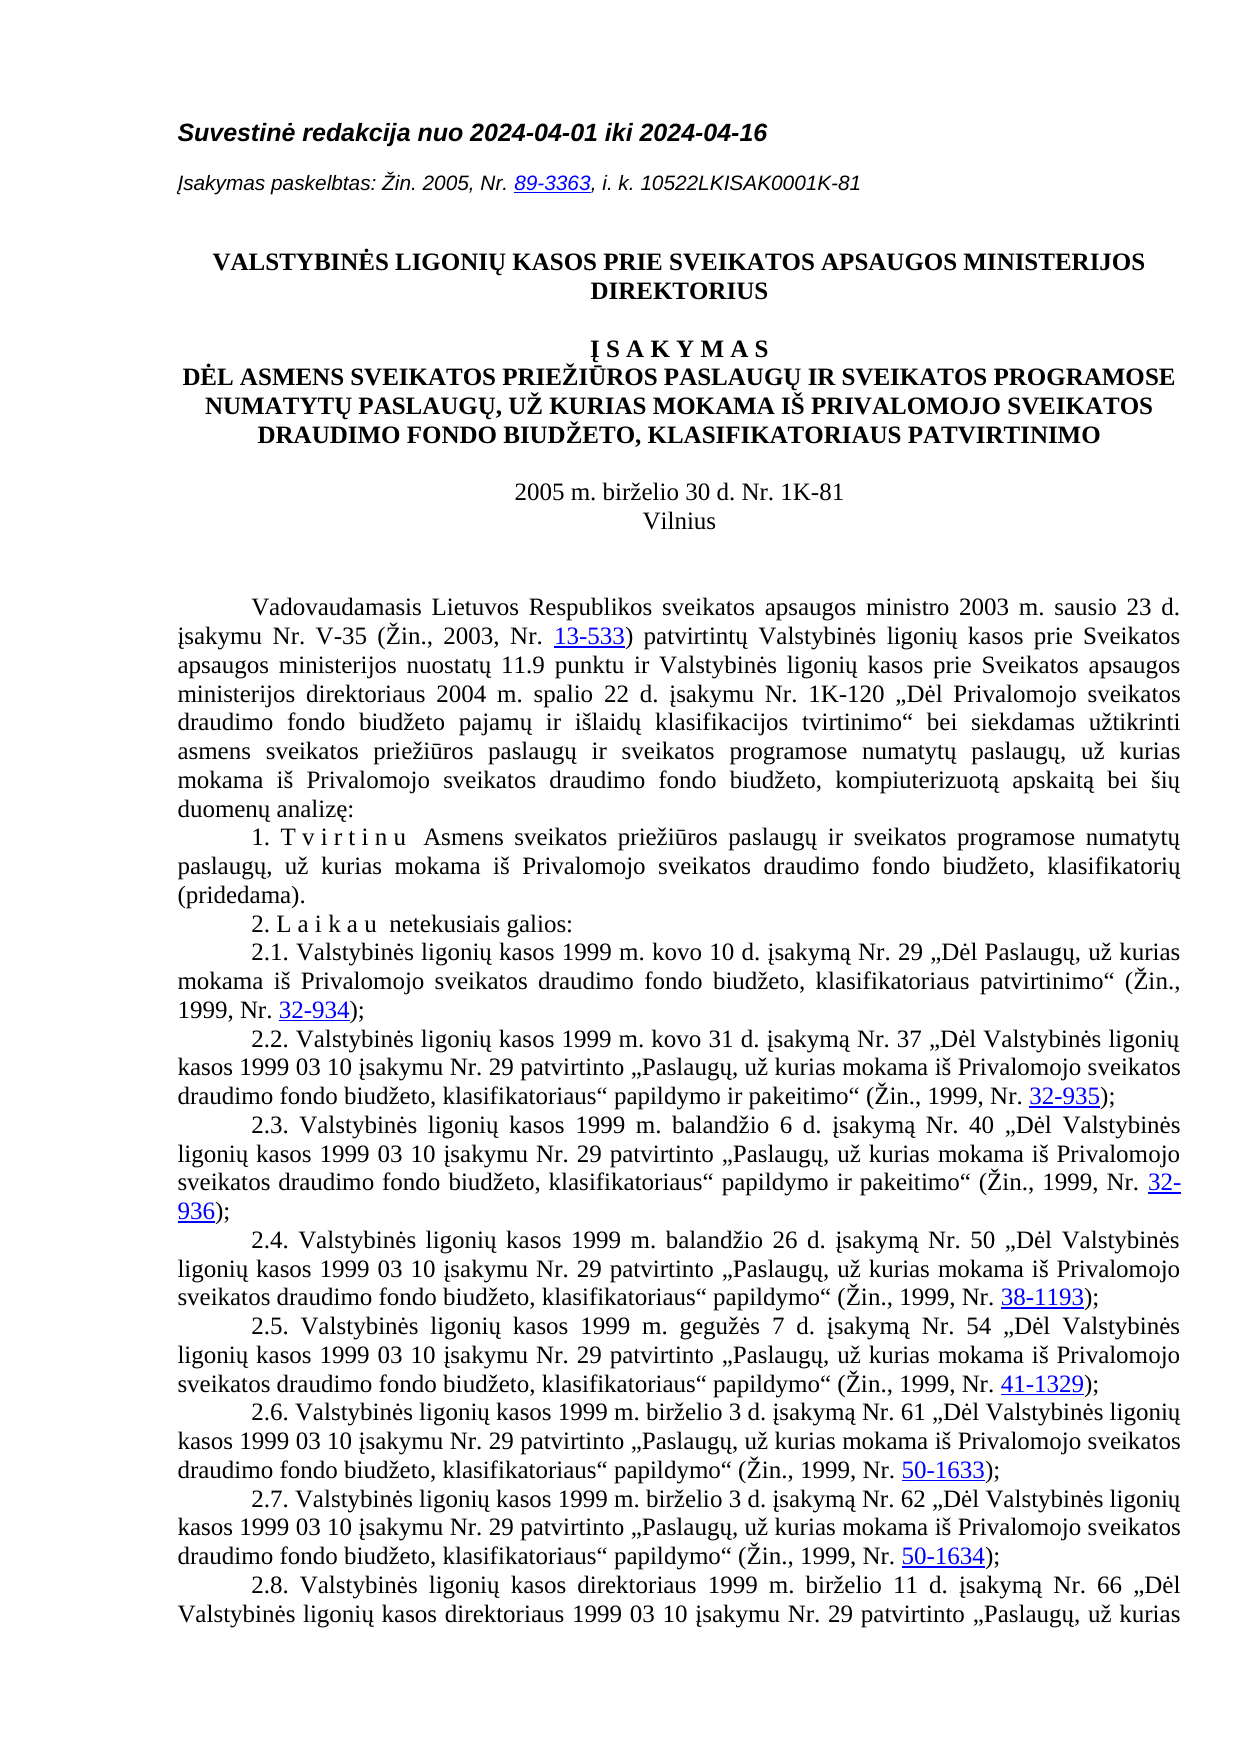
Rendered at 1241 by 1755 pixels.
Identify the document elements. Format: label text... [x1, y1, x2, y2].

text 2.7. Valstybinės ligonių kasos 1999 m. birželio 3 d. įsakymą Nr. 62 „Dėl Valstybinės ligonių kasos 1999 03 10 įsakymu Nr. 29 patvirtinto „Paslaugų, už kurias mokama iš Privalomojo sveikatos draudimo fondo biudžeto, klasifikatoriaus“ papildymo“ (Žin., 1999, Nr. 50-1634); [177, 1484, 1181, 1570]
text 1. Tvirtinu Asmens sveikatos priežiūros paslaugų ir sveikatos programose numatytų paslaugų, už kurias mokama iš Privalomojo sveikatos draudimo fondo biudžeto, klasifikatorių (pridedama). [177, 822, 1181, 909]
text 2.6. Valstybinės ligonių kasos 1999 m. birželio 3 d. įsakymą Nr. 61 „Dėl Valstybinės ligonių kasos 1999 03 10 įsakymu Nr. 29 patvirtinto „Paslaugų, už kurias mokama iš Privalomojo sveikatos draudimo fondo biudžeto, klasifikatoriaus“ papildymo“ (Žin., 1999, Nr. 50-1633); [177, 1397, 1181, 1484]
text 2. Laikau netekusiais galios: [177, 909, 1181, 937]
text Vadovaudamasis Lietuvos Respublikos sveikatos apsaugos ministro 2003 m. sausio 23 d. įsakymu Nr. V-35 (Žin., 2003, Nr. 13-533) patvirtintų Valstybinės ligonių kasos prie Sveikatos apsaugos ministerijos nuostatų 11.9 punktu ir Valstybinės ligonių kasos prie Sveikatos apsaugos ministerijos direktoriaus 2004 m. spalio 22 d. įsakymu Nr. 1K-120 „Dėl Privalomojo sveikatos draudimo fondo biudžeto pajamų ir išlaidų klasifikacijos tvirtinimo“ bei siekdamas užtikrinti asmens sveikatos priežiūros paslaugų ir sveikatos programose numatytų paslaugų, už kurias mokama iš Privalomojo sveikatos draudimo fondo biudžeto, kompiuterizuotą apskaitą bei šių duomenų analizę: [177, 592, 1181, 822]
text 2.2. Valstybinės ligonių kasos 1999 m. kovo 31 d. įsakymą Nr. 37 „Dėl Valstybinės ligonių kasos 1999 03 10 įsakymu Nr. 29 patvirtinto „Paslaugų, už kurias mokama iš Privalomojo sveikatos draudimo fondo biudžeto, klasifikatoriaus“ papildymo ir pakeitimo“ (Žin., 1999, Nr. 32-935); [177, 1024, 1181, 1110]
text DĖL ASMENS SVEIKATOS PRIEŽIŪROS PASLAUGŲ IR SVEIKATOS PROGRAMOSE NUMATYTŲ PASLAUGŲ, UŽ KURIAS MOKAMA IŠ PRIVALOMOJO SVEIKATOS DRAUDIMO FONDO BIUDŽETO, KLASIFIKATORIAUS PATVIRTINIMO [177, 362, 1181, 449]
text Vilnius [177, 506, 1181, 535]
text 2.4. Valstybinės ligonių kasos 1999 m. balandžio 26 d. įsakymą Nr. 50 „Dėl Valstybinės ligonių kasos 1999 03 10 įsakymu Nr. 29 patvirtinto „Paslaugų, už kurias mokama iš Privalomojo sveikatos draudimo fondo biudžeto, klasifikatoriaus“ papildymo“ (Žin., 1999, Nr. 38-1193); [177, 1225, 1181, 1311]
text VALSTYBINĖS LIGONIŲ KASOS PRIE SVEIKATOS APSAUGOS MINISTERIJOS DIREKTORIUS [177, 247, 1181, 305]
text 2005 m. birželio 30 d. Nr. 1K-81 [177, 477, 1181, 506]
text 2.5. Valstybinės ligonių kasos 1999 m. gegužės 7 d. įsakymą Nr. 54 „Dėl Valstybinės ligonių kasos 1999 03 10 įsakymu Nr. 29 patvirtinto „Paslaugų, už kurias mokama iš Privalomojo sveikatos draudimo fondo biudžeto, klasifikatoriaus“ papildymo“ (Žin., 1999, Nr. 41-1329); [177, 1311, 1181, 1397]
text Suvestinė redakcija nuo 2024-04-01 iki 2024-04-16 [177, 118, 1181, 147]
text Į S A K Y M A S [177, 334, 1181, 362]
text 2.3. Valstybinės ligonių kasos 1999 m. balandžio 6 d. įsakymą Nr. 40 „Dėl Valstybinės ligonių kasos 1999 03 10 įsakymu Nr. 29 patvirtinto „Paslaugų, už kurias mokama iš Privalomojo sveikatos draudimo fondo biudžeto, klasifikatoriaus“ papildymo ir pakeitimo“ (Žin., 1999, Nr. 32-936); [177, 1110, 1181, 1225]
text Įsakymas paskelbtas: Žin. 2005, Nr. 89-3363, i. k. 10522LKISAK0001K-81 [177, 171, 1181, 195]
text 2.8. Valstybinės ligonių kasos direktoriaus 1999 m. birželio 11 d. įsakymą Nr. 66 „Dėl Valstybinės ligonių kasos direktoriaus 1999 03 10 įsakymu Nr. 29 patvirtinto „Paslaugų, už kurias [177, 1570, 1181, 1627]
text 2.1. Valstybinės ligonių kasos 1999 m. kovo 10 d. įsakymą Nr. 29 „Dėl Paslaugų, už kurias mokama iš Privalomojo sveikatos draudimo fondo biudžeto, klasifikatoriaus patvirtinimo“ (Žin., 1999, Nr. 32-934); [177, 937, 1181, 1024]
